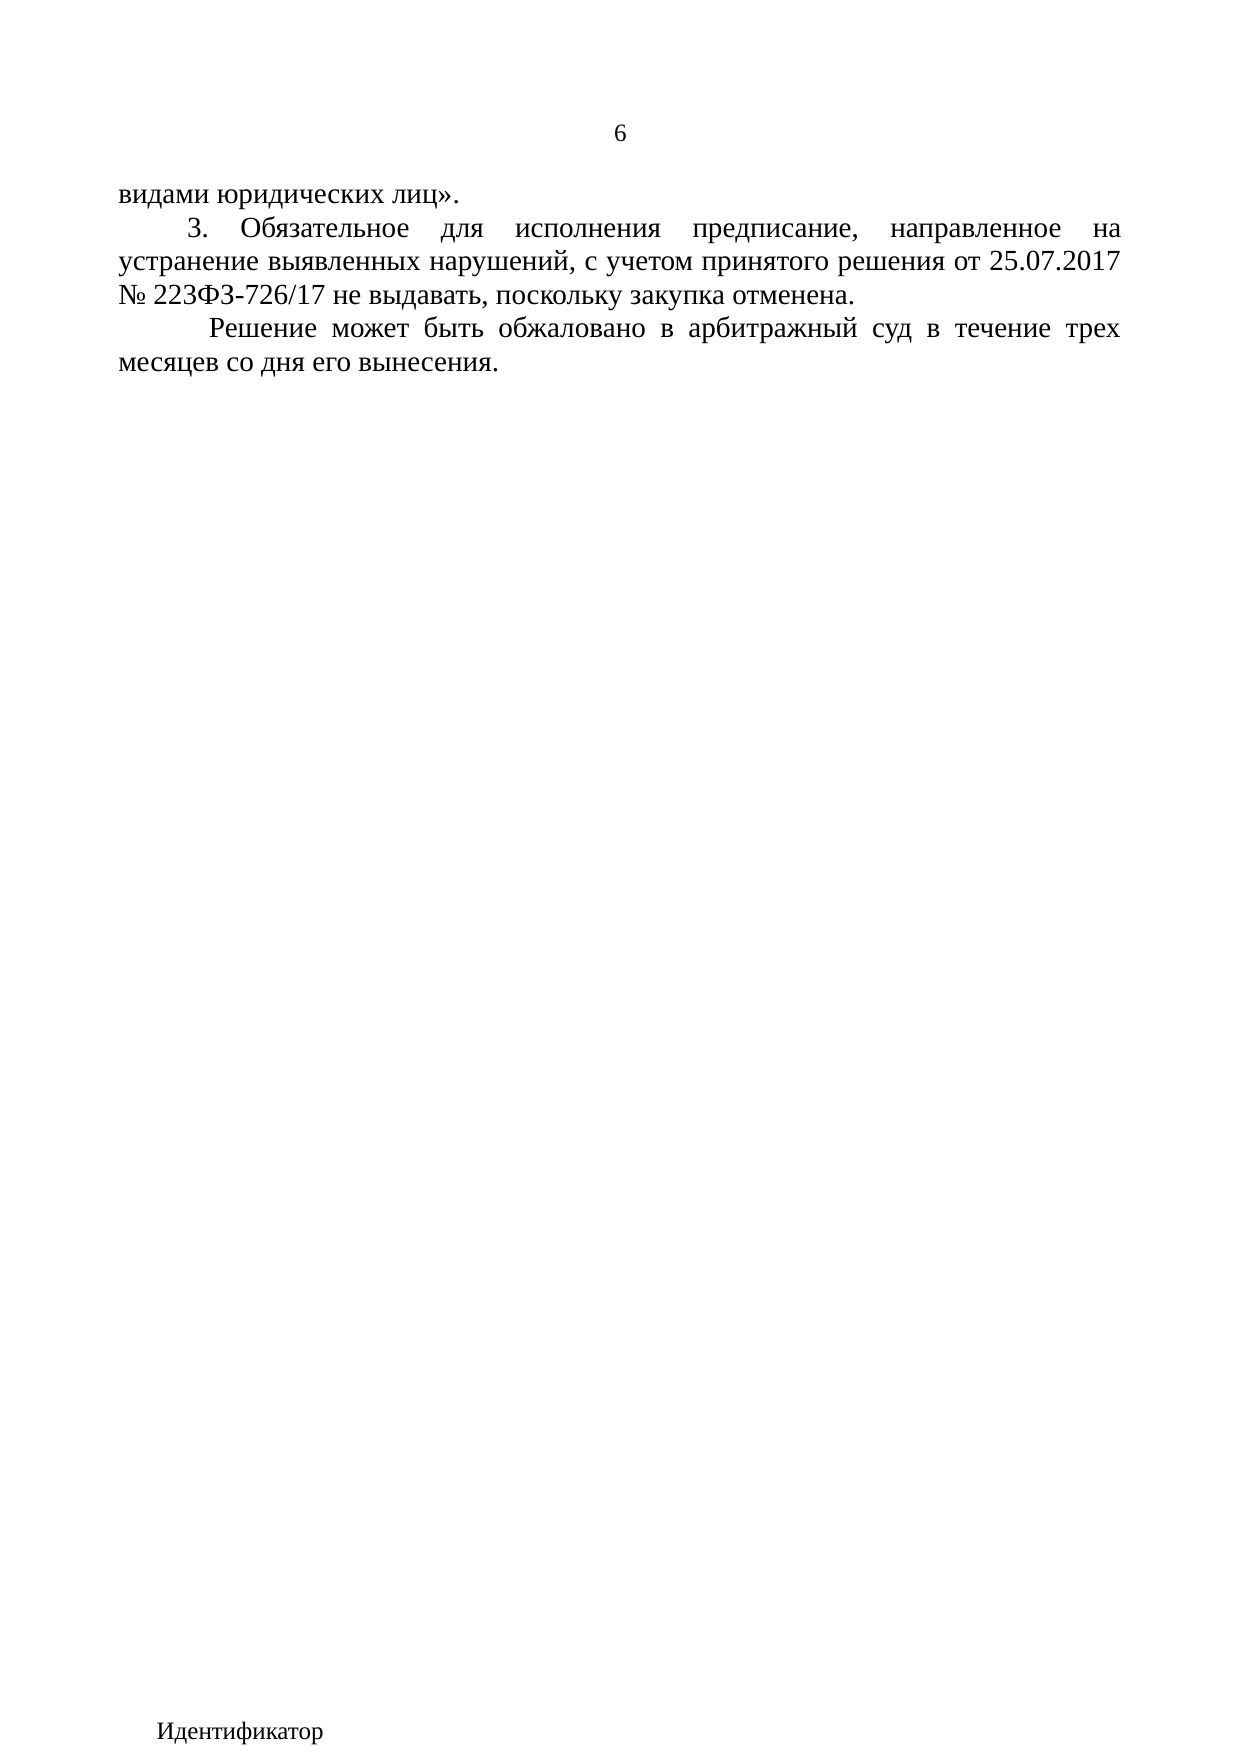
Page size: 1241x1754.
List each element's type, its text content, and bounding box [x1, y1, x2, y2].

text Решение может быть обжаловано в арбитражный суд в течение трех месяцев со дня его вынесения. [118, 311, 1122, 378]
text 3. Обязательное для исполнения предписание, направленное на устранение выявленных нарушений, с учетом принятого решения от 25.07.2017 № 223ФЗ-726/17 не выдавать, поскольку закупка отменена. [118, 210, 1122, 311]
text видами юридических лиц». [118, 176, 1122, 210]
